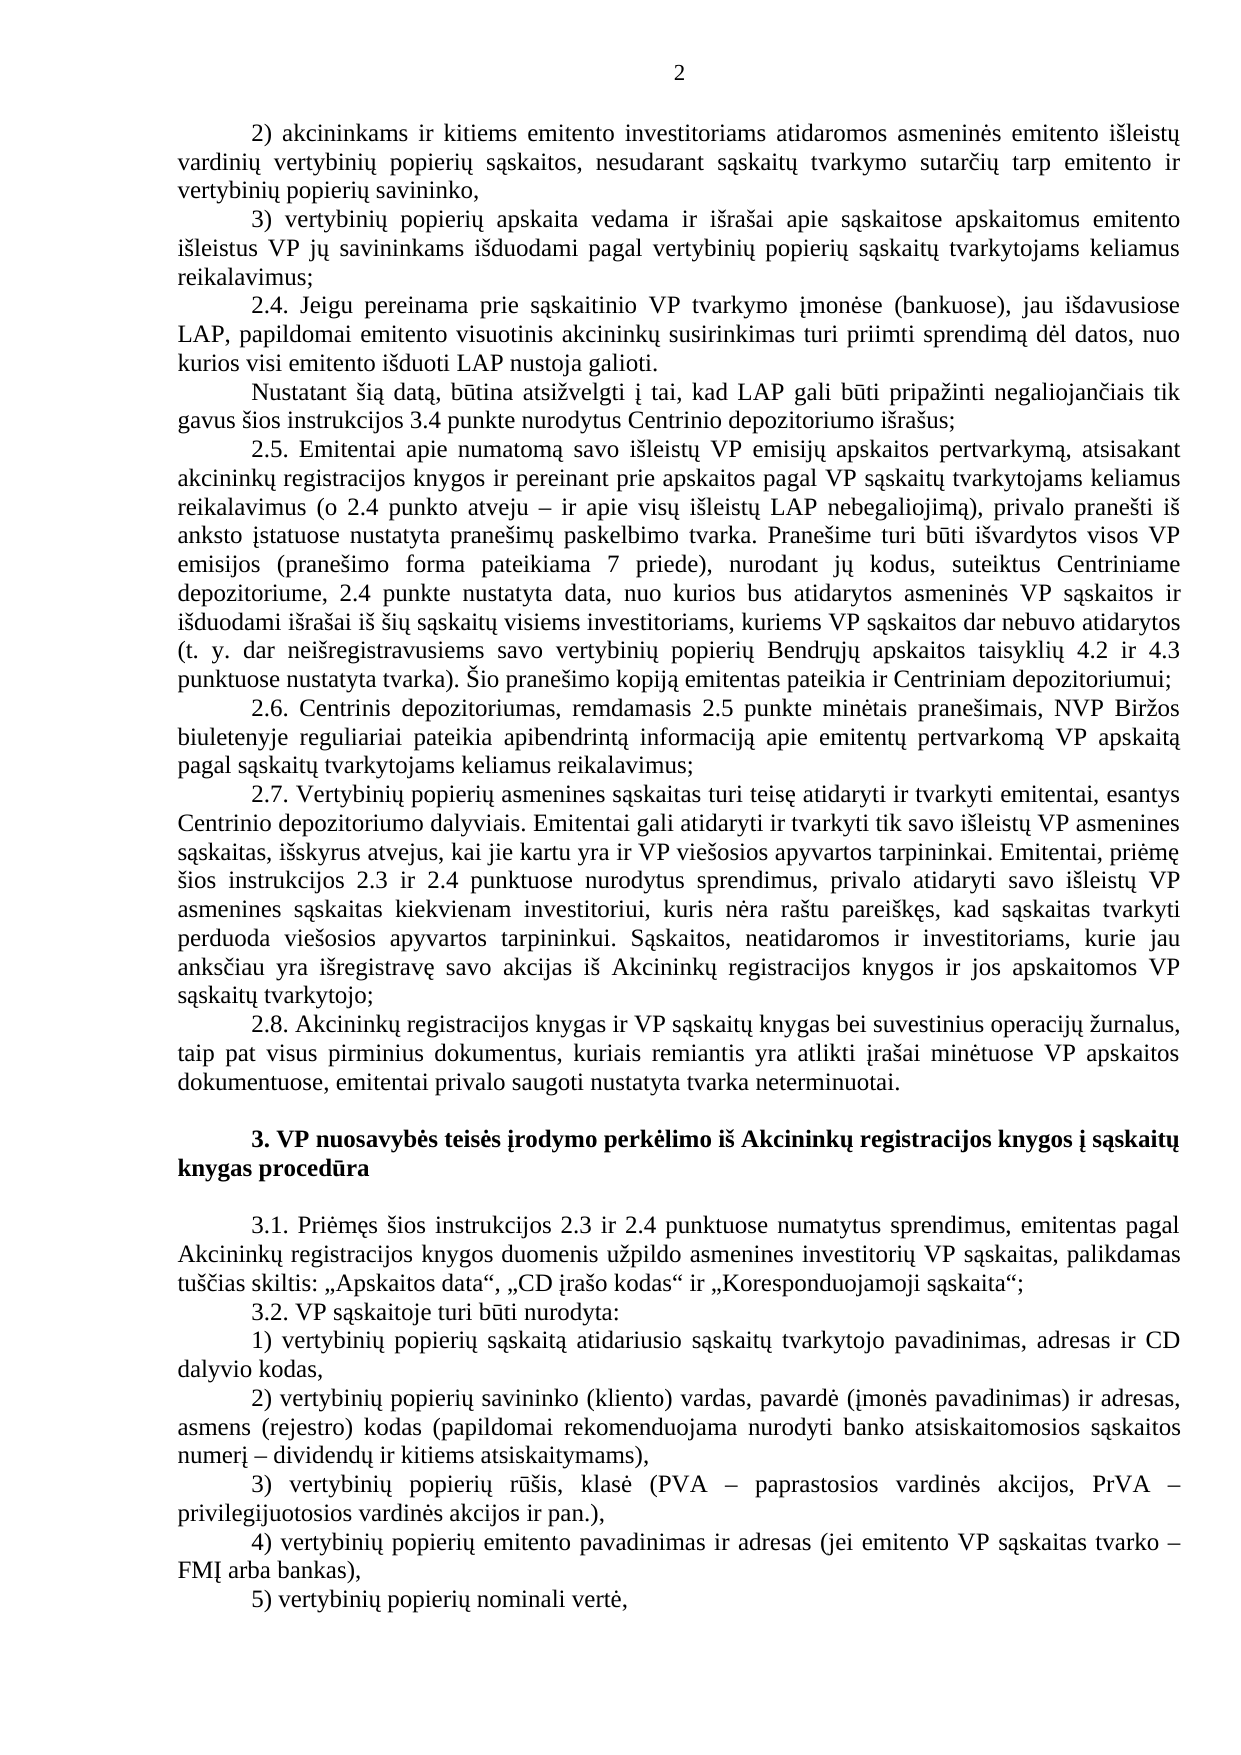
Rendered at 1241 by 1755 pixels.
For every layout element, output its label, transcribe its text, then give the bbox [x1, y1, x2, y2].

text 5) vertybinių popierių nominali vertė, [177, 1584, 1181, 1613]
text 2) akcininkams ir kitiems emitento investitoriams atidaromos asmeninės emitento išleistų vardinių vertybinių popierių sąskaitos, nesudarant sąskaitų tvarkymo sutarčių tarp emitento ir vertybinių popierių savininko, [177, 118, 1181, 204]
text 3) vertybinių popierių rūšis, klasė (PVA – paprastosios vardinės akcijos, PrVA – privilegijuotosios vardinės akcijos ir pan.), [177, 1469, 1181, 1527]
text 2.7. Vertybinių popierių asmenines sąskaitas turi teisę atidaryti ir tvarkyti emitentai, esantys Centrinio depozitoriumo dalyviais. Emitentai gali atidaryti ir tvarkyti tik savo išleistų VP asmenines sąskaitas, išskyrus atvejus, kai jie kartu yra ir VP viešosios apyvartos tarpininkai. Emitentai, priėmę šios instrukcijos 2.3 ir 2.4 punktuose nurodytus sprendimus, privalo atidaryti savo išleistų VP asmenines sąskaitas kiekvienam investitoriui, kuris nėra raštu pareiškęs, kad sąskaitas tvarkyti perduoda viešosios apyvartos tarpininkui. Sąskaitos, neatidaromos ir investitoriams, kurie jau anksčiau yra išregistravę savo akcijas iš Akcininkų registracijos knygos ir jos apskaitomos VP sąskaitų tvarkytojo; [177, 779, 1181, 1009]
text 2) vertybinių popierių savininko (kliento) vardas, pavardė (įmonės pavadinimas) ir adresas, asmens (rejestro) kodas (papildomai rekomenduojama nurodyti banko atsiskaitomosios sąskaitos numerį – dividendų ir kitiems atsiskaitymams), [177, 1383, 1181, 1469]
text 2.5. Emitentai apie numatomą savo išleistų VP emisijų apskaitos pertvarkymą, atsisakant akcininkų registracijos knygos ir pereinant prie apskaitos pagal VP sąskaitų tvarkytojams keliamus reikalavimus (o 2.4 punkto atveju – ir apie visų išleistų LAP nebegaliojimą), privalo pranešti iš anksto įstatuose nustatyta pranešimų paskelbimo tvarka. Pranešime turi būti išvardytos visos VP emisijos (pranešimo forma pateikiama 7 priede), nurodant jų kodus, suteiktus Centriniame depozitoriume, 2.4 punkte nustatyta data, nuo kurios bus atidarytos asmeninės VP sąskaitos ir išduodami išrašai iš šių sąskaitų visiems investitoriams, kuriems VP sąskaitos dar nebuvo atidarytos (t. y. dar neišregistravusiems savo vertybinių popierių Bendrųjų apskaitos taisyklių 4.2 ir 4.3 punktuose nustatyta tvarka). Šio pranešimo kopiją emitentas pateikia ir Centriniam depozitoriumui; [177, 434, 1181, 693]
text 3.2. VP sąskaitoje turi būti nurodyta: [177, 1297, 1181, 1326]
text 4) vertybinių popierių emitento pavadinimas ir adresas (jei emitento VP sąskaitas tvarko – FMĮ arba bankas), [177, 1527, 1181, 1584]
text 2.8. Akcininkų registracijos knygas ir VP sąskaitų knygas bei suvestinius operacijų žurnalus, taip pat visus pirminius dokumentus, kuriais remiantis yra atlikti įrašai minėtuose VP apskaitos dokumentuose, emitentai privalo saugoti nustatyta tvarka neterminuotai. [177, 1009, 1181, 1096]
text 3. VP nuosavybės teisės įrodymo perkėlimo iš Akcininkų registracijos knygos į sąskaitų knygas procedūra [177, 1124, 1181, 1182]
text Nustatant šią datą, būtina atsižvelgti į tai, kad LAP gali būti pripažinti negaliojančiais tik gavus šios instrukcijos 3.4 punkte nurodytus Centrinio depozitoriumo išrašus; [177, 377, 1181, 434]
text 2.6. Centrinis depozitoriumas, remdamasis 2.5 punkte minėtais pranešimais, NVP Biržos biuletenyje reguliariai pateikia apibendrintą informaciją apie emitentų pertvarkomą VP apskaitą pagal sąskaitų tvarkytojams keliamus reikalavimus; [177, 693, 1181, 779]
text 3.1. Priėmęs šios instrukcijos 2.3 ir 2.4 punktuose numatytus sprendimus, emitentas pagal Akcininkų registracijos knygos duomenis užpildo asmenines investitorių VP sąskaitas, palikdamas tuščias skiltis: „Apskaitos data“, „CD įrašo kodas“ ir „Koresponduojamoji sąskaita“; [177, 1211, 1181, 1297]
text 1) vertybinių popierių sąskaitą atidariusio sąskaitų tvarkytojo pavadinimas, adresas ir CD dalyvio kodas, [177, 1326, 1181, 1383]
text 3) vertybinių popierių apskaita vedama ir išrašai apie sąskaitose apskaitomus emitento išleistus VP jų savininkams išduodami pagal vertybinių popierių sąskaitų tvarkytojams keliamus reikalavimus; [177, 204, 1181, 291]
text 2.4. Jeigu pereinama prie sąskaitinio VP tvarkymo įmonėse (bankuose), jau išdavusiose LAP, papildomai emitento visuotinis akcininkų susirinkimas turi priimti sprendimą dėl datos, nuo kurios visi emitento išduoti LAP nustoja galioti. [177, 291, 1181, 377]
